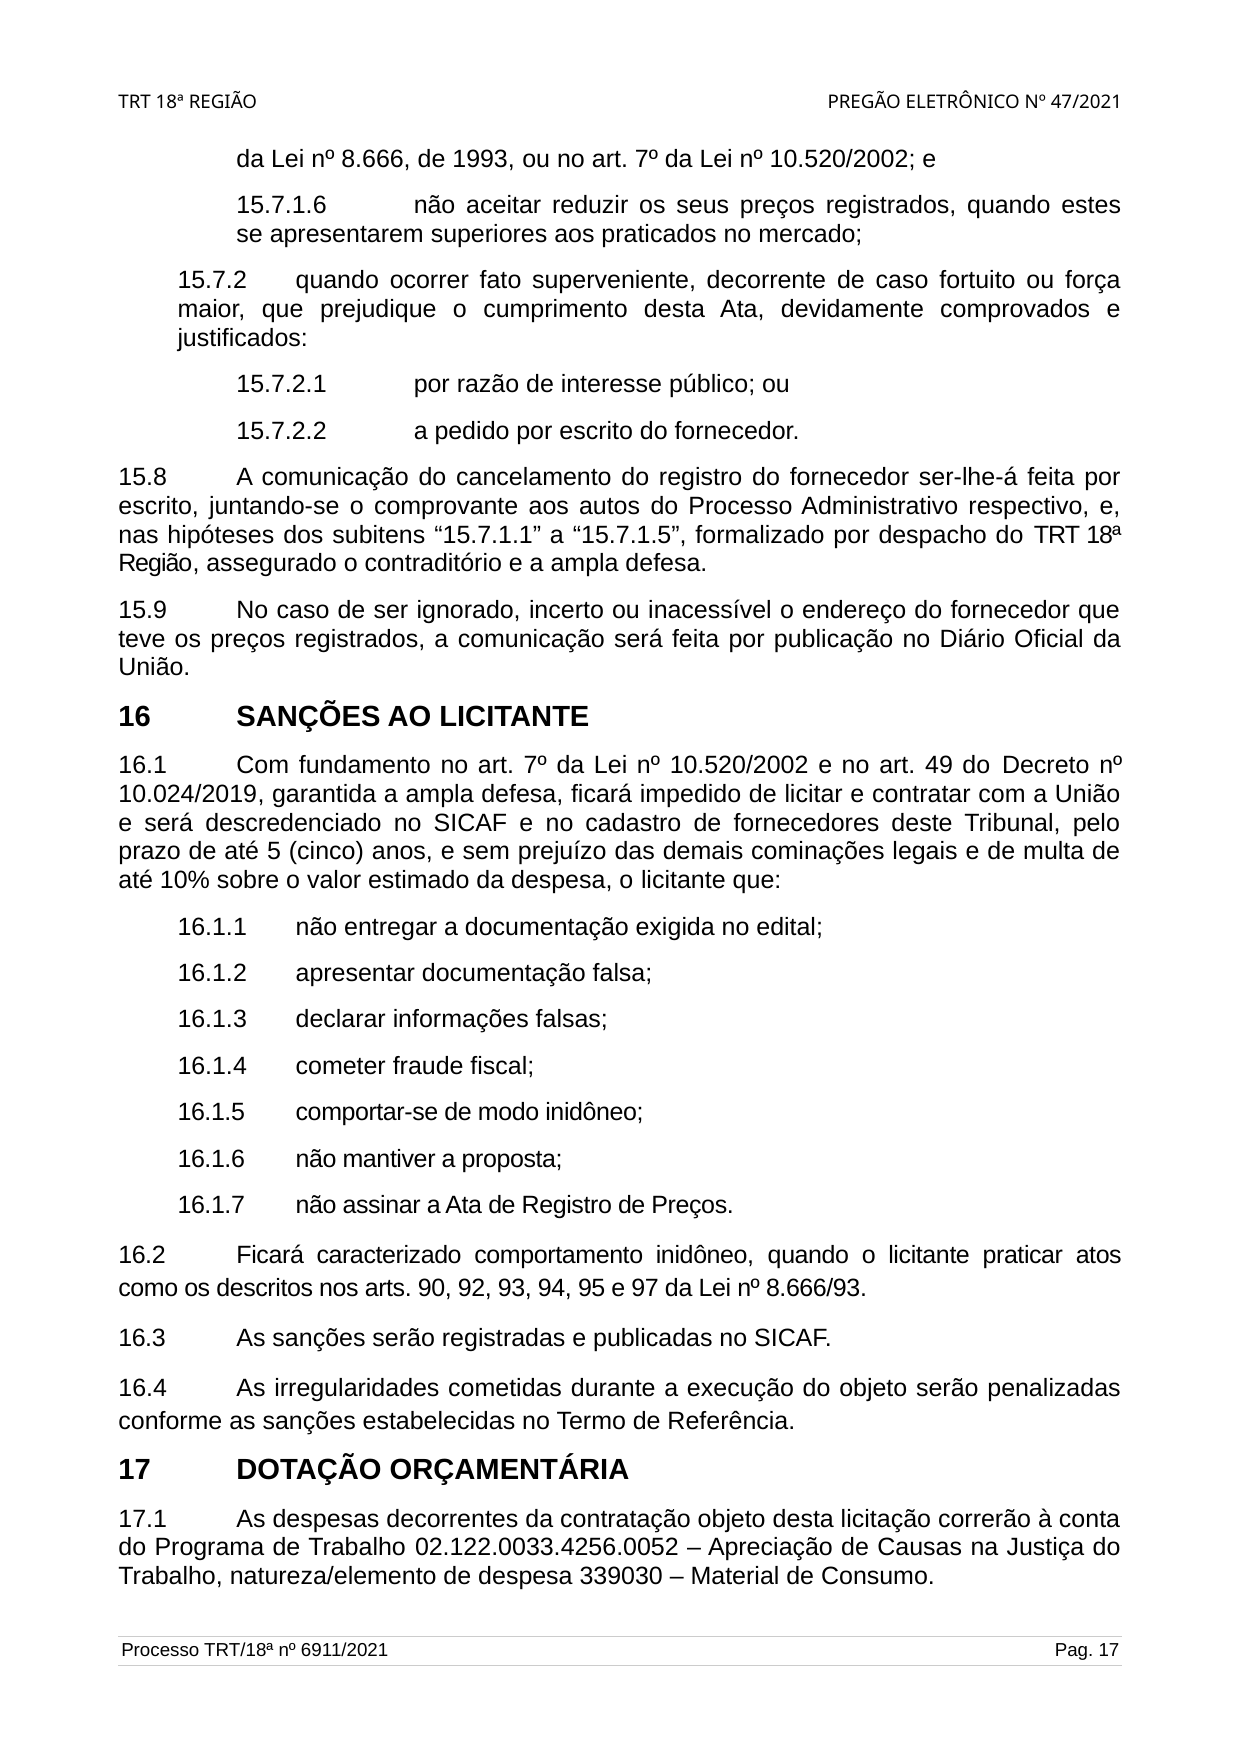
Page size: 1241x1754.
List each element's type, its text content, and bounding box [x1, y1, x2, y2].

text 15.9 No caso de ser ignorado, incerto ou inacessível o endereço do fornecedor que teve os preços registrados, a comunicação será feita por publicação no Diário Oficial da União. [118, 595, 1122, 681]
text 16.2 Ficará caracterizado comportamento inidôneo, quando o licitante praticar atos como os descritos nos arts. 90, 92, 93, 94, 95 e 97 da Lei nº 8.666/93. [118, 1237, 1122, 1302]
text 16 SANÇÕES AO LICITANTE [118, 699, 1122, 732]
text 15.7.2.2 a pedido por escrito do fornecedor. [236, 416, 1122, 444]
text 16.3 As sanções serão registradas e publicadas no SICAF. [118, 1319, 1122, 1352]
text 15.7.2.1 por razão de interesse público; ou [236, 369, 1122, 398]
list 16.4 As irregularidades cometidas durante a execução do objeto serão penalizadas conforme as sanções estabelecidas no Termo de Referência. [118, 1369, 1122, 1434]
text 16.1.3 declarar informações falsas; [177, 1004, 1122, 1033]
list 16.1.7 não assinar a Ata de Registro de Preços. [177, 1190, 1122, 1219]
text da Lei nº 8.666, de 1993, ou no art. 7º da Lei nº 10.520/2002; e [236, 143, 1122, 172]
text 15.8 A comunicação do cancelamento do registro do fornecedor ser-lhe-á feita por escrito, juntando-se o comprovante aos autos do Processo Administrativo respectivo, e, nas hipóteses dos subitens “15.7.1.1” a “15.7.1.5”, formalizado por despacho do TRT 18ª Região, assegurado o contraditório e a ampla defesa. [118, 462, 1122, 577]
list 16.1.5 comportar-se de modo inidôneo; [177, 1097, 1122, 1126]
text 15.7.1.6 não aceitar reduzir os seus preços registrados, quando estes se apresentarem superiores aos praticados no mercado; [236, 190, 1122, 247]
list 16.1.6 não mantiver a proposta; [177, 1144, 1122, 1172]
text 16.1 Com fundamento no art. 7º da Lei nº 10.520/2002 e no art. 49 do Decreto nº 10.024/2019, garantida a ampla defesa, ficará impedido de licitar e contratar com a União e será descredenciado no SICAF e no cadastro de fornecedores deste Tribunal, pelo prazo de até 5 (cinco) anos, e sem prejuízo das demais cominações legais e de multa de até 10% sobre o valor estimado da despesa, o licitante que: [118, 750, 1122, 894]
text 16.1.1 não entregar a documentação exigida no edital; [177, 911, 1122, 940]
text 17.1 As despesas decorrentes da contratação objeto desta licitação correrão à conta do Programa de Trabalho 02.122.0033.4256.0052 – Apreciação de Causas na Justiça do Trabalho, natureza/elemento de despesa 339030 – Material de Consumo. [118, 1503, 1122, 1590]
text 15.7.2 quando ocorrer fato superveniente, decorrente de caso fortuito ou força maior, que prejudique o cumprimento desta Ata, devidamente comprovados e justificados: [177, 265, 1122, 351]
text 17 DOTAÇÃO ORÇAMENTÁRIA [118, 1452, 1122, 1486]
text 16.1.4 cometer fraude fiscal; [177, 1051, 1122, 1079]
text 16.1.2 apresentar documentação falsa; [177, 958, 1122, 987]
